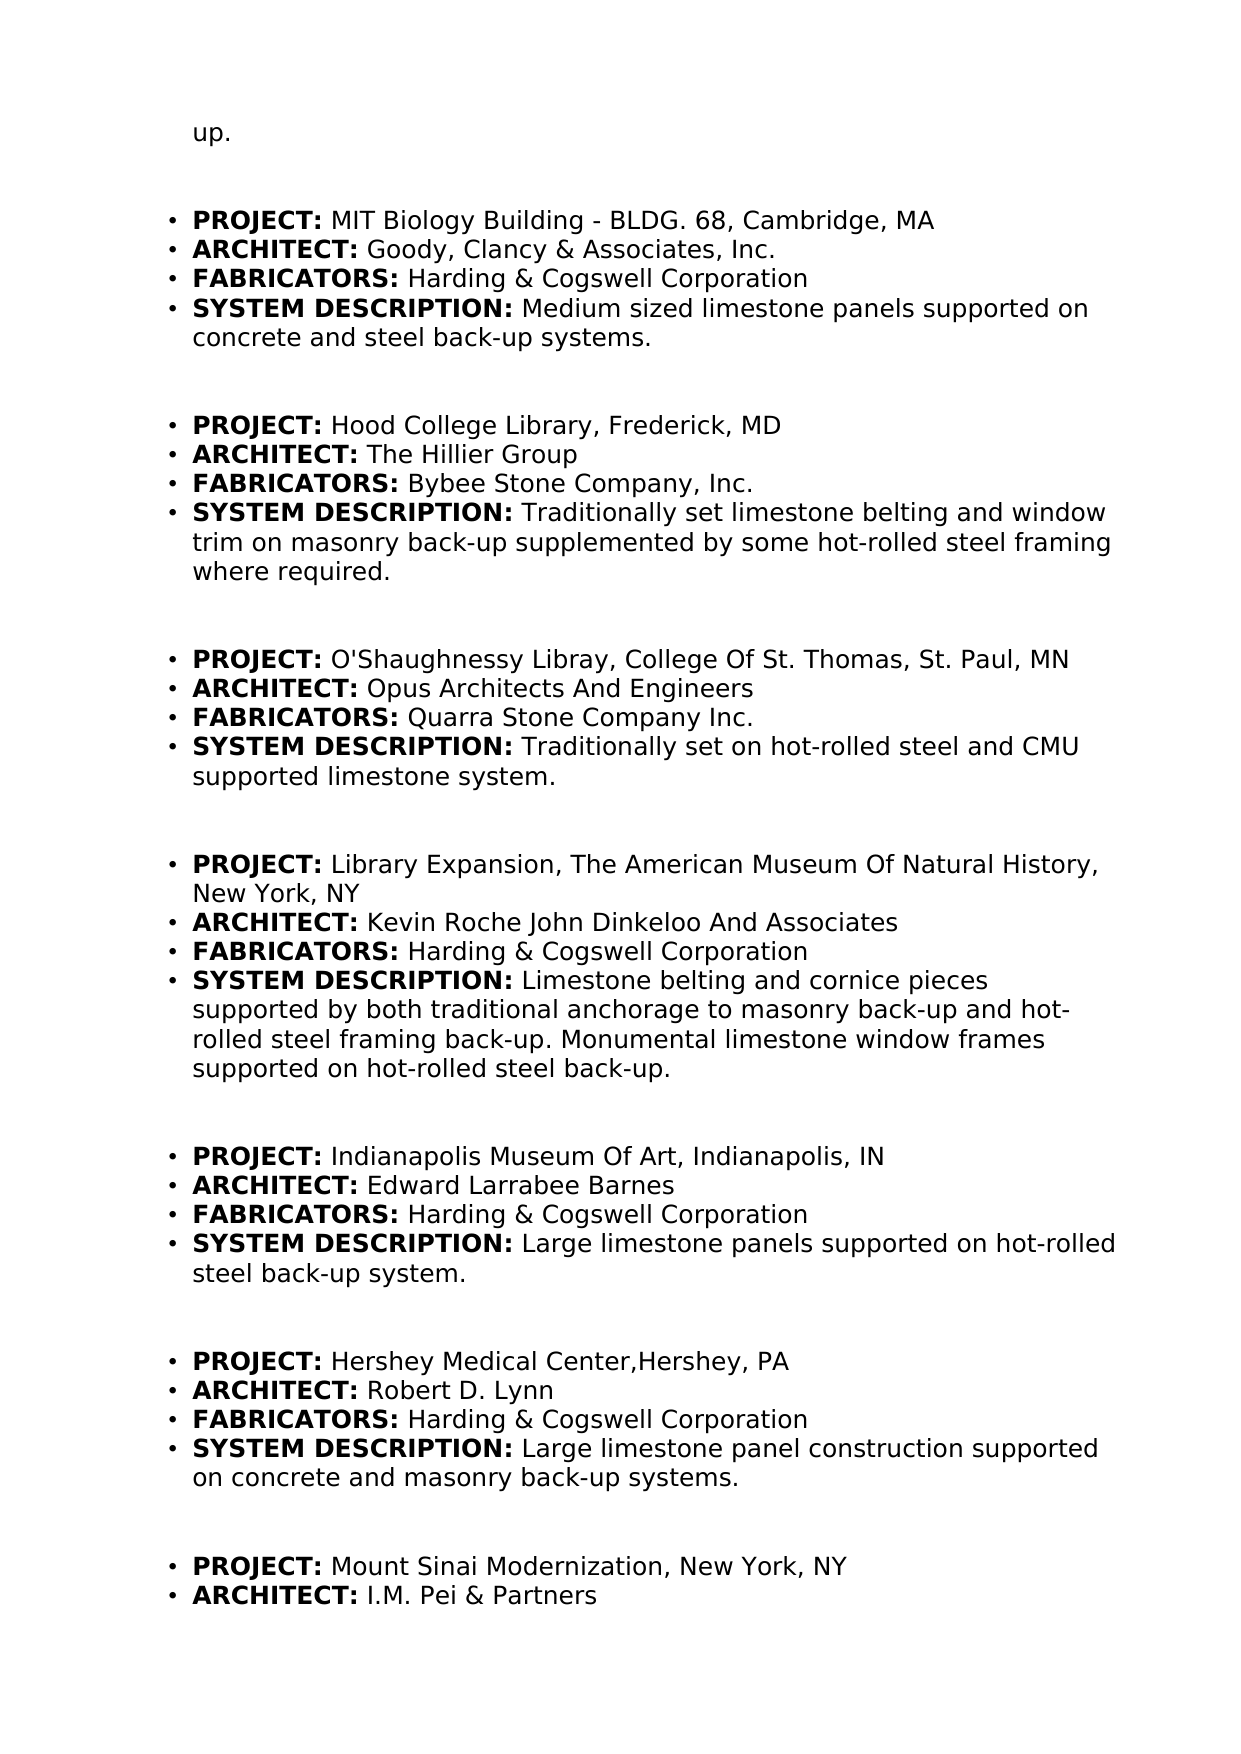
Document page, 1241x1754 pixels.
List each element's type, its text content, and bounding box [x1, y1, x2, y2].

list PROJECT: O'Shaughnessy Libray, College Of St. Thomas, St. Paul, MN [177, 645, 1122, 674]
list SYSTEM DESCRIPTION: Medium sized limestone panels supported on concrete and steel back-up systems. [177, 294, 1122, 352]
list PROJECT: MIT Biology Building - BLDG. 68, Cambridge, MA [177, 206, 1122, 235]
list FABRICATORS: Harding & Cogswell Corporation [177, 937, 1122, 966]
list FABRICATORS: Quarra Stone Company Inc. [177, 703, 1122, 732]
list ARCHITECT: Robert D. Lynn [177, 1376, 1122, 1405]
list SYSTEM DESCRIPTION: Traditionally set limestone belting and window trim on masonry back-up supplemented by some hot-rolled steel framing where required. [177, 498, 1122, 586]
list SYSTEM DESCRIPTION: Traditionally set on hot-rolled steel and CMU supported limestone system. [177, 732, 1122, 791]
list SYSTEM DESCRIPTION: Large limestone panel construction supported on concrete and masonry back-up systems. [177, 1434, 1122, 1493]
list FABRICATORS: Harding & Cogswell Corporation [177, 1200, 1122, 1229]
list SYSTEM DESCRIPTION: Large limestone panels supported on hot-rolled steel back-up system. [177, 1229, 1122, 1288]
list FABRICATORS: Harding & Cogswell Corporation [177, 264, 1122, 294]
list ARCHITECT: Edward Larrabee Barnes [177, 1171, 1122, 1200]
list ARCHITECT: Goody, Clancy & Associates, Inc. [177, 235, 1122, 264]
list PROJECT: Library Expansion, The American Museum Of Natural History, New York, NY [177, 850, 1122, 908]
list ARCHITECT: Kevin Roche John Dinkeloo And Associates [177, 908, 1122, 937]
list PROJECT: Indianapolis Museum Of Art, Indianapolis, IN [177, 1142, 1122, 1171]
list PROJECT: Hershey Medical Center,Hershey, PA [177, 1347, 1122, 1376]
list SYSTEM DESCRIPTION: Limestone belting and cornice pieces supported by both traditional anchorage to masonry back-up and hot-rolled steel framing back-up. Monumental limestone window frames supported on hot-rolled steel back-up. [177, 966, 1122, 1083]
list PROJECT: Hood College Library, Frederick, MD [177, 411, 1122, 440]
list up. [177, 118, 1122, 147]
list ARCHITECT: The Hillier Group [177, 440, 1122, 469]
list PROJECT: Mount Sinai Modernization, New York, NY [177, 1552, 1122, 1581]
list ARCHITECT: Opus Architects And Engineers [177, 674, 1122, 703]
list FABRICATORS: Harding & Cogswell Corporation [177, 1405, 1122, 1434]
list ARCHITECT: I.M. Pei & Partners [177, 1581, 1122, 1610]
list FABRICATORS: Bybee Stone Company, Inc. [177, 469, 1122, 498]
